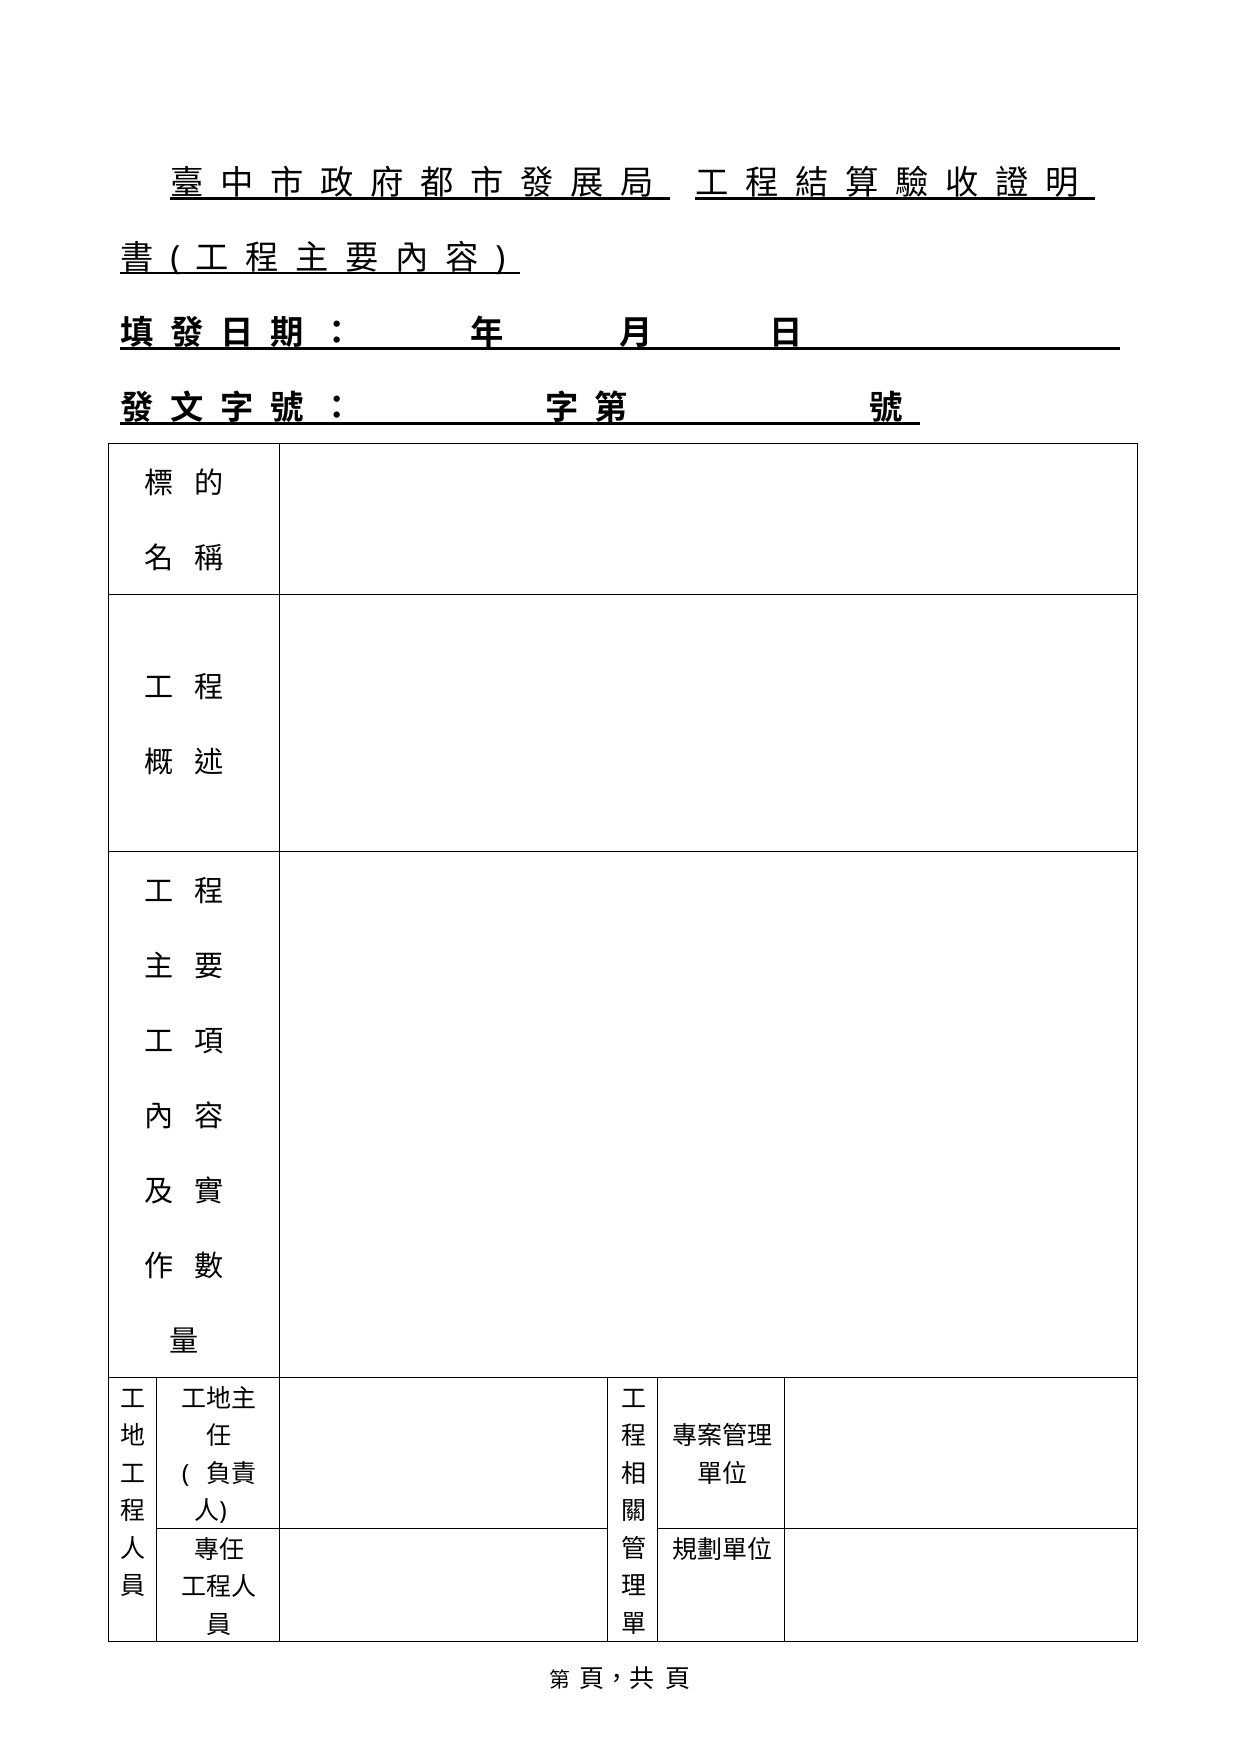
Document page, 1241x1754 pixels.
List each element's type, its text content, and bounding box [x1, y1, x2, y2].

table_cell [785, 1378, 1137, 1528]
table_cell [785, 1529, 1137, 1641]
table_cell [280, 852, 1137, 1377]
table_cell 工地主任 (負責人) [157, 1378, 279, 1528]
table_header 標的名稱 [109, 444, 279, 593]
table_cell [280, 1529, 607, 1641]
text 發文字號： 字第 號 [120, 350, 1120, 442]
table_header [280, 444, 1137, 593]
table_cell 工地工程人員 [109, 1378, 156, 1641]
table_cell 工程主要工項內容及實作數量 [109, 852, 279, 1377]
table_cell 專任 工程人員 [157, 1529, 279, 1641]
table_cell 專案管理單位 [658, 1378, 784, 1528]
table_cell 工程概述 [109, 595, 279, 851]
table_cell 規劃單位 [658, 1529, 784, 1641]
text 臺中市政府都市發展局 工程結算驗收證明書(工程主要內容) [120, 142, 1120, 292]
table_cell [280, 595, 1137, 851]
table_cell 工程相關管理單 [608, 1378, 657, 1641]
text 填發日期： 年 月 日 [120, 292, 1120, 347]
table_cell [280, 1378, 607, 1528]
